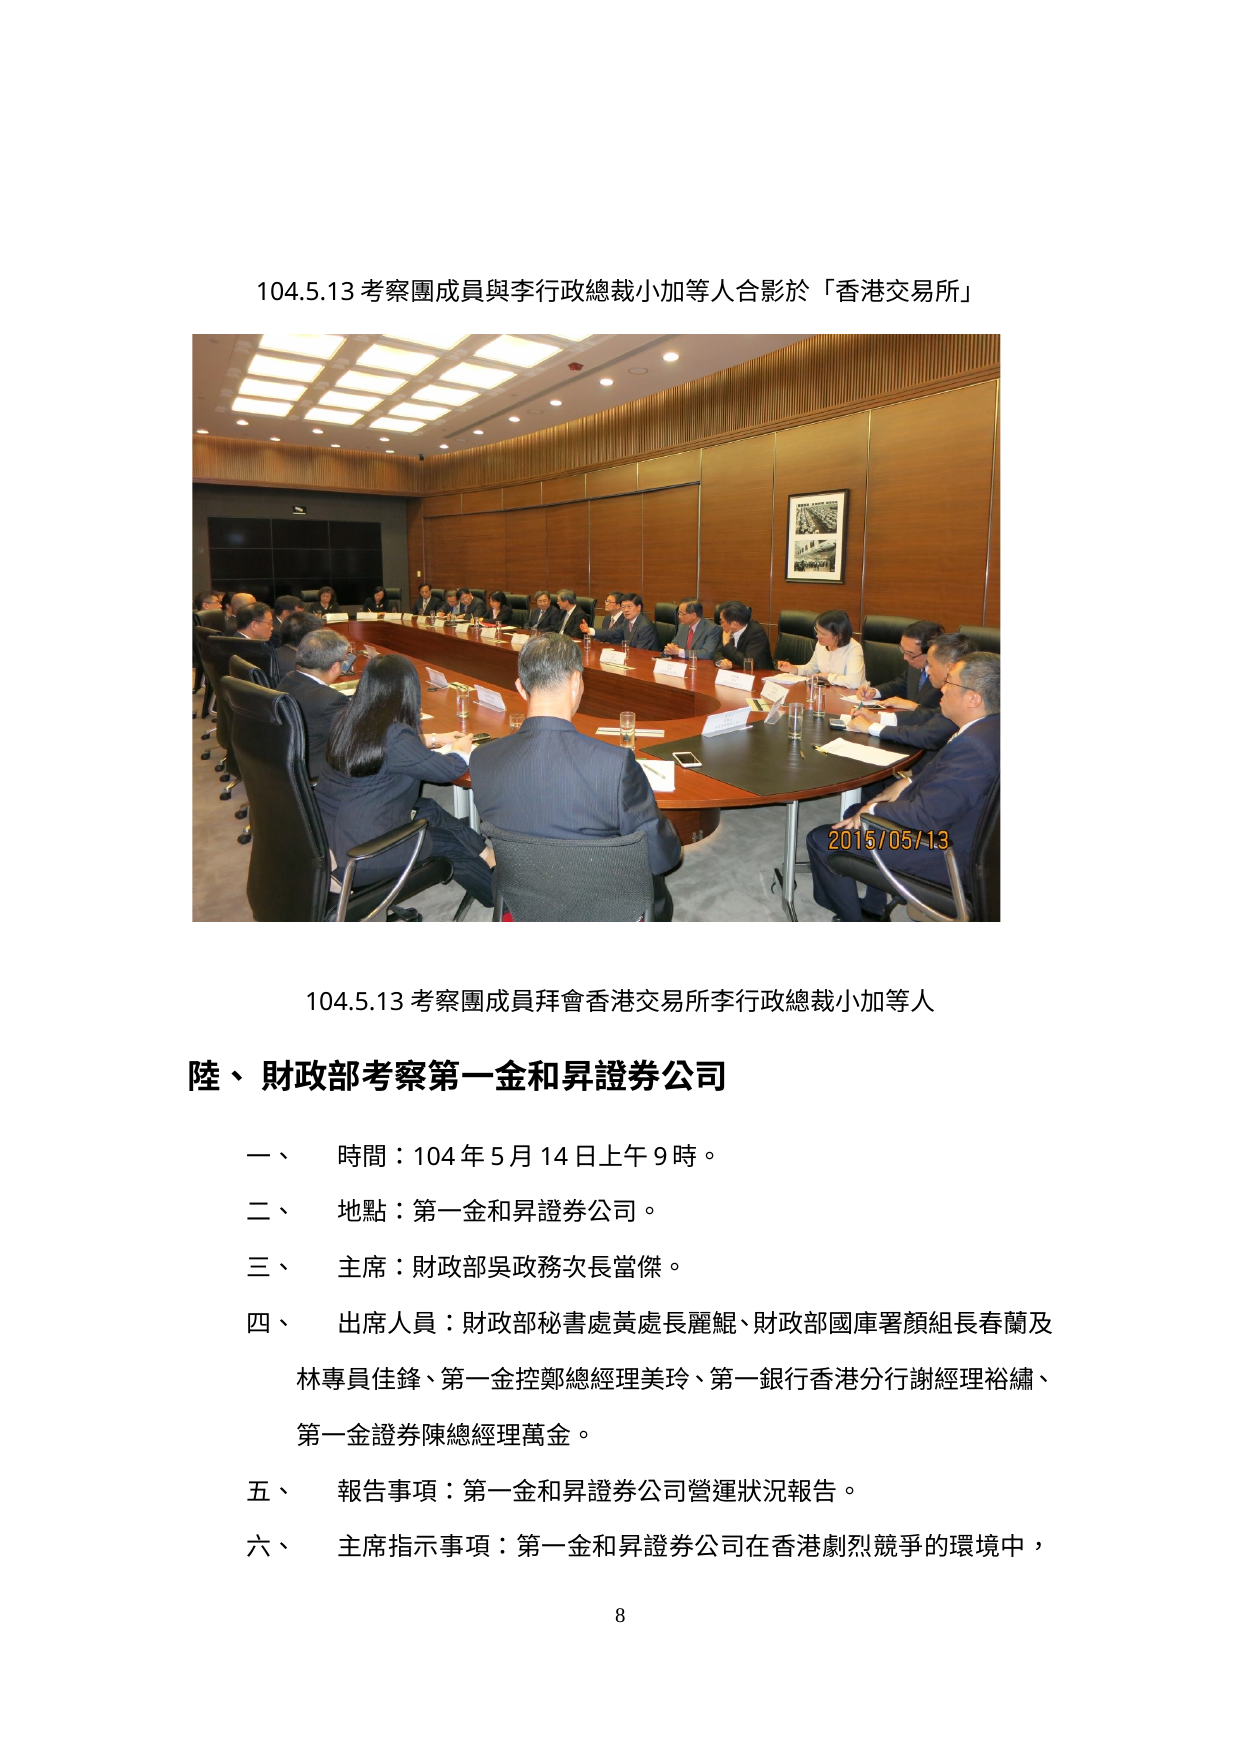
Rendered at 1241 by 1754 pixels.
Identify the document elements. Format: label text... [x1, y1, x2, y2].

picture [192, 334, 1001, 922]
subtitle 財政部考察第一金和昇證券公司 [187, 1036, 1053, 1111]
text 104.5.13考察團成員與李行政總裁小加等人合影於「香港交易所」 [187, 270, 1053, 308]
list 地點：第一金和昇證券公司。 [246, 1191, 1053, 1229]
text 104.5.13 考察團成員拜會香港交易所李行政總裁小加等人 [187, 981, 1053, 1018]
list 報告事項：第一金和昇證券公司營運狀況報告。 [246, 1471, 1053, 1508]
list 主席：財政部吳政務次長當傑。 [246, 1247, 1053, 1284]
list 時間：104年5月14日上午9時。 [246, 1136, 1053, 1173]
list 出席人員：財政部秘書處黃處長麗鯤、財政部國庫署顏組長春蘭及林專員佳鋒、第一金控鄭總經理美玲、第一銀行香港分行謝經理裕繡、第一金證券陳總經理萬金。 [246, 1302, 1053, 1452]
list 主席指示事項：第一金和昇證券公司在香港劇烈競爭的環境中， [246, 1526, 1053, 1564]
